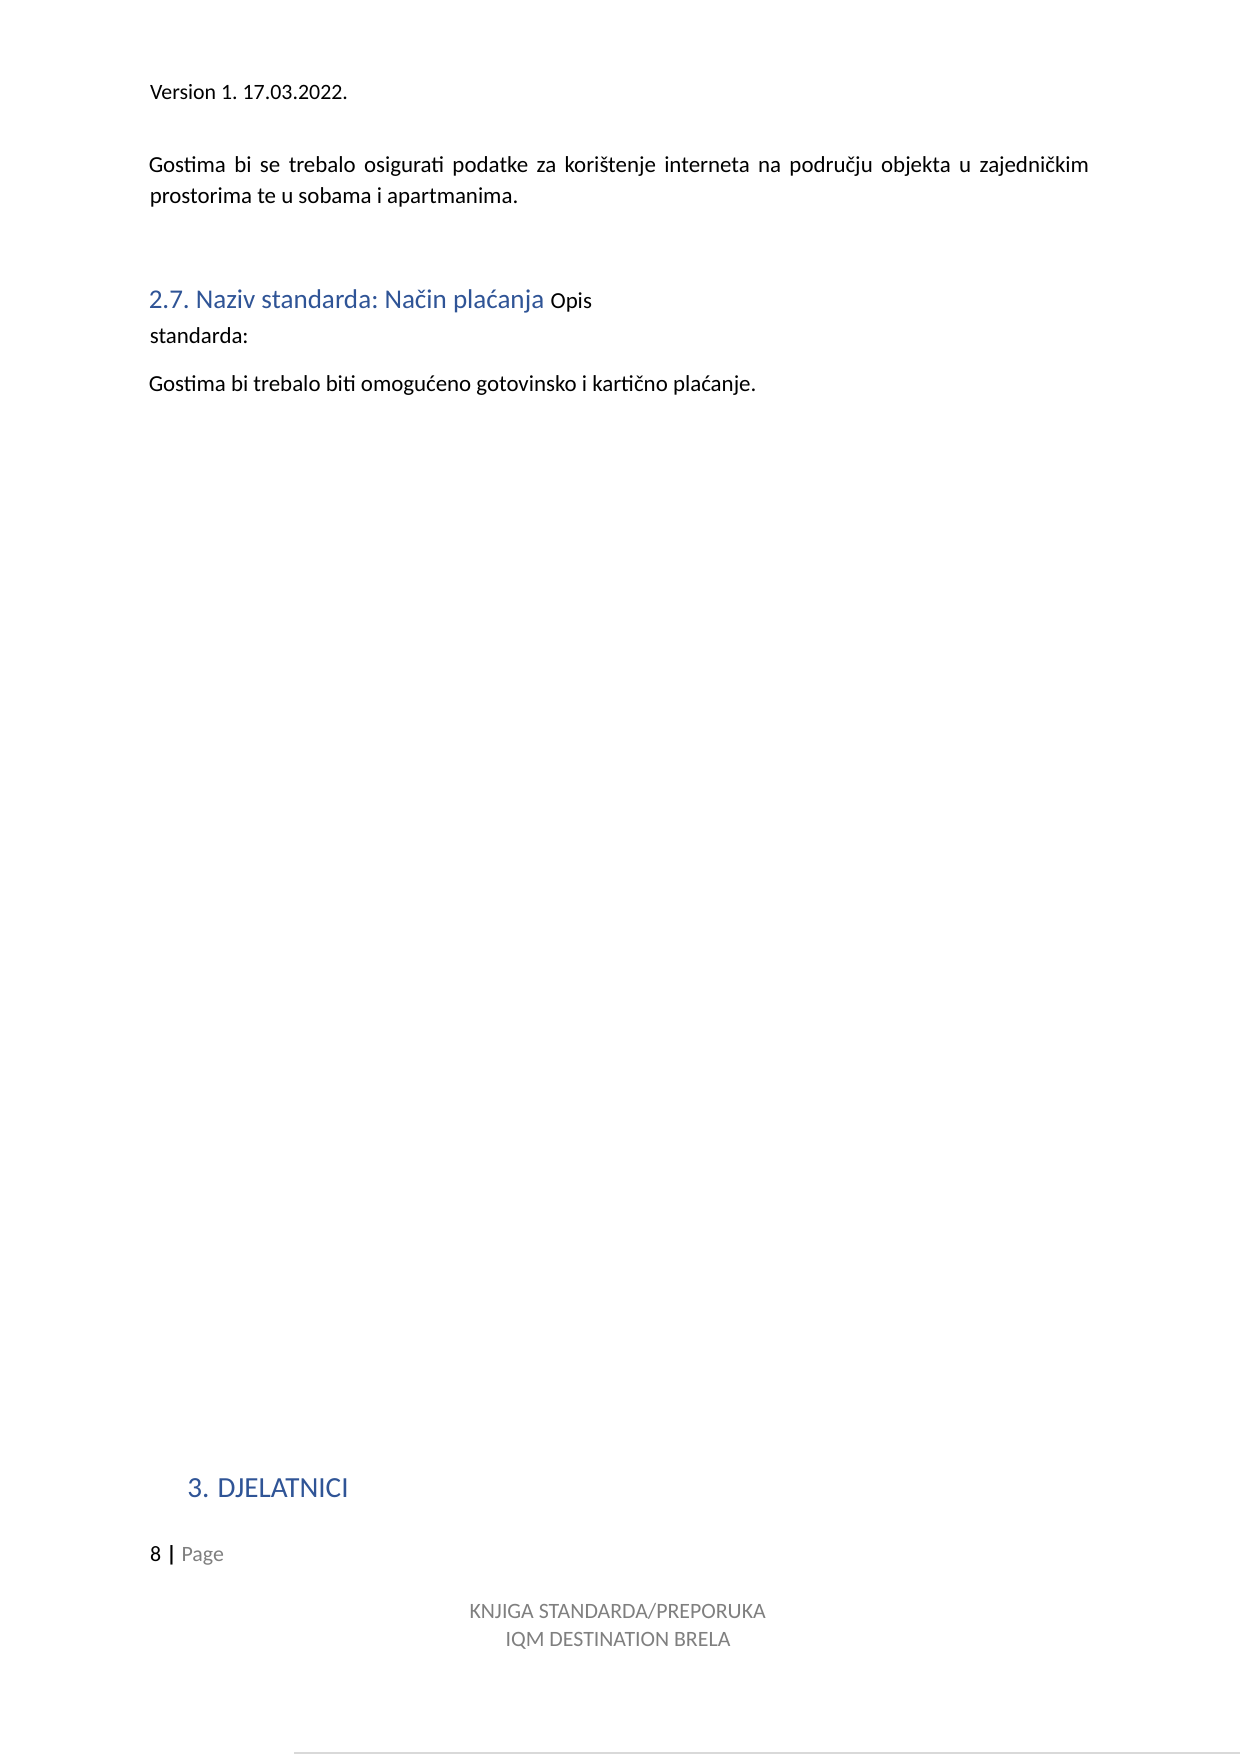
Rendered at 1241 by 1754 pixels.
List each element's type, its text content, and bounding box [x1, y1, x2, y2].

subtitle 3. DJELATNICI [187, 1469, 1091, 1504]
text Gostima bi trebalo biti omogućeno gotovinsko i kartično plaćanje. [148, 369, 1091, 398]
text 2.7. Naziv standarda: Način plaćanja Opis standarda: [148, 282, 617, 349]
text Gostima bi se trebalo osigurati podatke za korištenje interneta na području objekta u zajedničkim prostorima te u sobama i apartmanima. [148, 150, 1091, 209]
